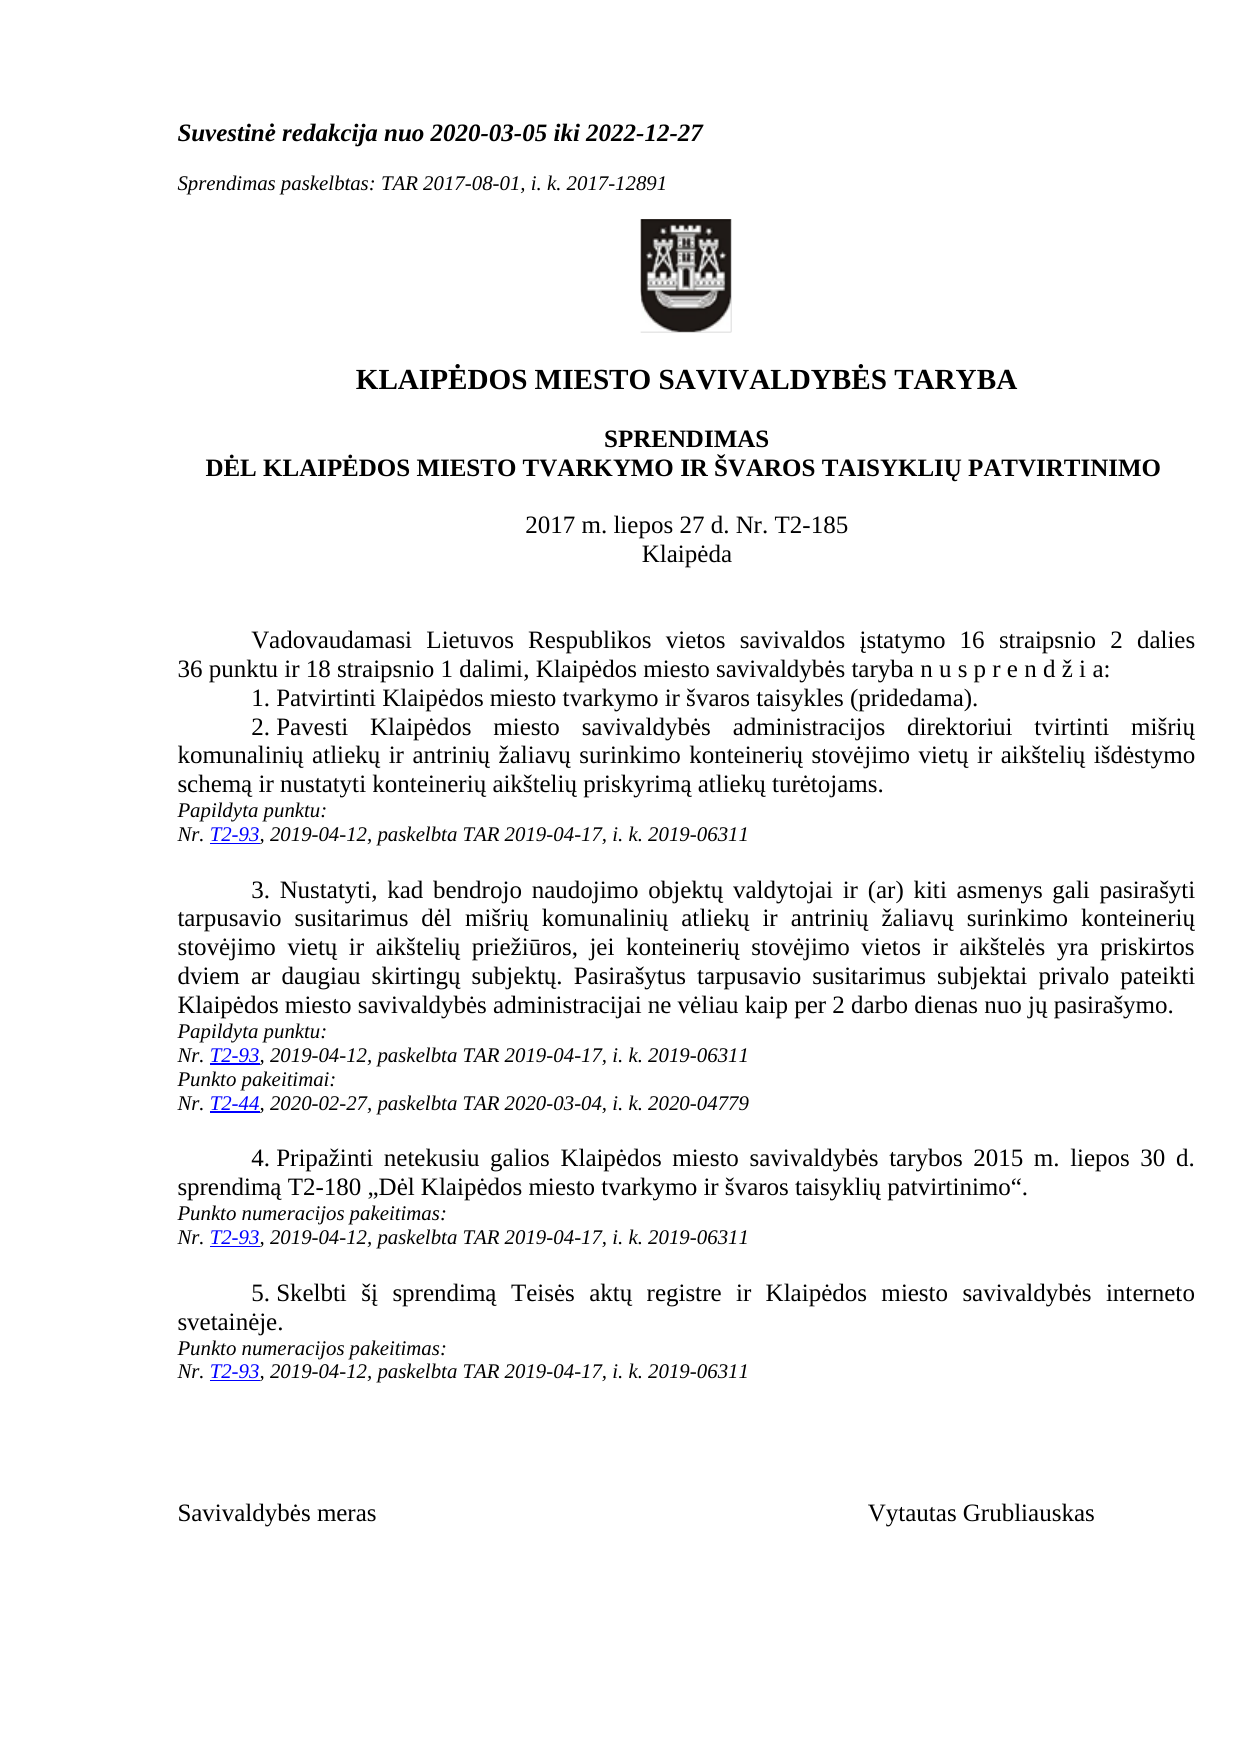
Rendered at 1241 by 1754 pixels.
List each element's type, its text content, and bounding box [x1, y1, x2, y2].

text 2. Pavesti Klaipėdos miesto savivaldybės administracijos direktoriui tvirtinti mišrių komunalinių atliekų ir antrinių žaliavų surinkimo konteinerių stovėjimo vietų ir aikštelių išdėstymo schemą ir nustatyti konteinerių aikštelių priskyrimą atliekų turėtojams. [177, 712, 1196, 798]
text 3. Nustatyti, kad bendrojo naudojimo objektų valdytojai ir (ar) kiti asmenys gali pasirašyti tarpusavio susitarimus dėl mišrių komunalinių atliekų ir antrinių žaliavų surinkimo konteinerių stovėjimo vietų ir aikštelių priežiūros, jei konteinerių stovėjimo vietos ir aikštelės yra priskirtos dviem ar daugiau skirtingų subjektų. Pasirašytus tarpusavio susitarimus subjektai privalo pateikti Klaipėdos miesto savivaldybės administracijai ne vėliau kaip per 2 darbo dienas nuo jų pasirašymo. [177, 875, 1196, 1018]
text Vadovaudamasi Lietuvos Respublikos vietos savivaldos įstatymo 16 straipsnio 2 dalies 36 punktu ir 18 straipsnio 1 dalimi, Klaipėdos miesto savivaldybės taryba nusprendžia: [177, 625, 1196, 683]
text Nr. T2-93, 2019-04-12, paskelbta TAR 2019-04-17, i. k. 2019-06311 [177, 1225, 1196, 1249]
text Punkto pakeitimai: [177, 1067, 1196, 1091]
text 2017 m. liepos 27 d. Nr. T2-185 [177, 510, 1196, 539]
text Papildyta punktu: [177, 1018, 1196, 1043]
text Suvestinė redakcija nuo 2020-03-05 iki 2022-12-27 [177, 118, 1196, 147]
text Savivaldybės meras Vytautas Grubliauskas [177, 1498, 1196, 1527]
text Nr. T2-93, 2019-04-12, paskelbta TAR 2019-04-17, i. k. 2019-06311 [177, 1359, 1196, 1383]
text KLAIPĖDOS MIESTO SAVIVALDYBĖS TARYBA [177, 362, 1196, 395]
text Klaipėda [177, 539, 1196, 568]
text Punkto numeracijos pakeitimas: [177, 1201, 1196, 1225]
text Papildyta punktu: [177, 798, 1196, 822]
text 5. Skelbti šį sprendimą Teisės aktų registre ir Klaipėdos miesto savivaldybės interneto svetainėje. [177, 1278, 1196, 1335]
text 1. Patvirtinti Klaipėdos miesto tvarkymo ir švaros taisykles (pridedama). [177, 683, 1196, 712]
text Nr. T2-44, 2020-02-27, paskelbta TAR 2020-03-04, i. k. 2020-04779 [177, 1091, 1196, 1115]
subtitle SPRENDIMAS [177, 424, 1196, 453]
text Punkto numeracijos pakeitimas: [177, 1335, 1196, 1359]
text Nr. T2-93, 2019-04-12, paskelbta TAR 2019-04-17, i. k. 2019-06311 [177, 822, 1196, 846]
text Sprendimas paskelbtas: TAR 2017-08-01, i. k. 2017-12891 [177, 171, 1196, 195]
text 4. Pripažinti netekusiu galios Klaipėdos miesto savivaldybės tarybos 2015 m. liepos 30 d. sprendimą T2-180 „Dėl Klaipėdos miesto tvarkymo ir švaros taisyklių patvirtinimo“. [177, 1143, 1196, 1201]
text Nr. T2-93, 2019-04-12, paskelbta TAR 2019-04-17, i. k. 2019-06311 [177, 1043, 1196, 1067]
text DĖL KLAIPĖDOS MIESTO TVARKYMO IR ŠVAROS TAISYKLIŲ PATVIRTINIMO [177, 453, 1196, 482]
